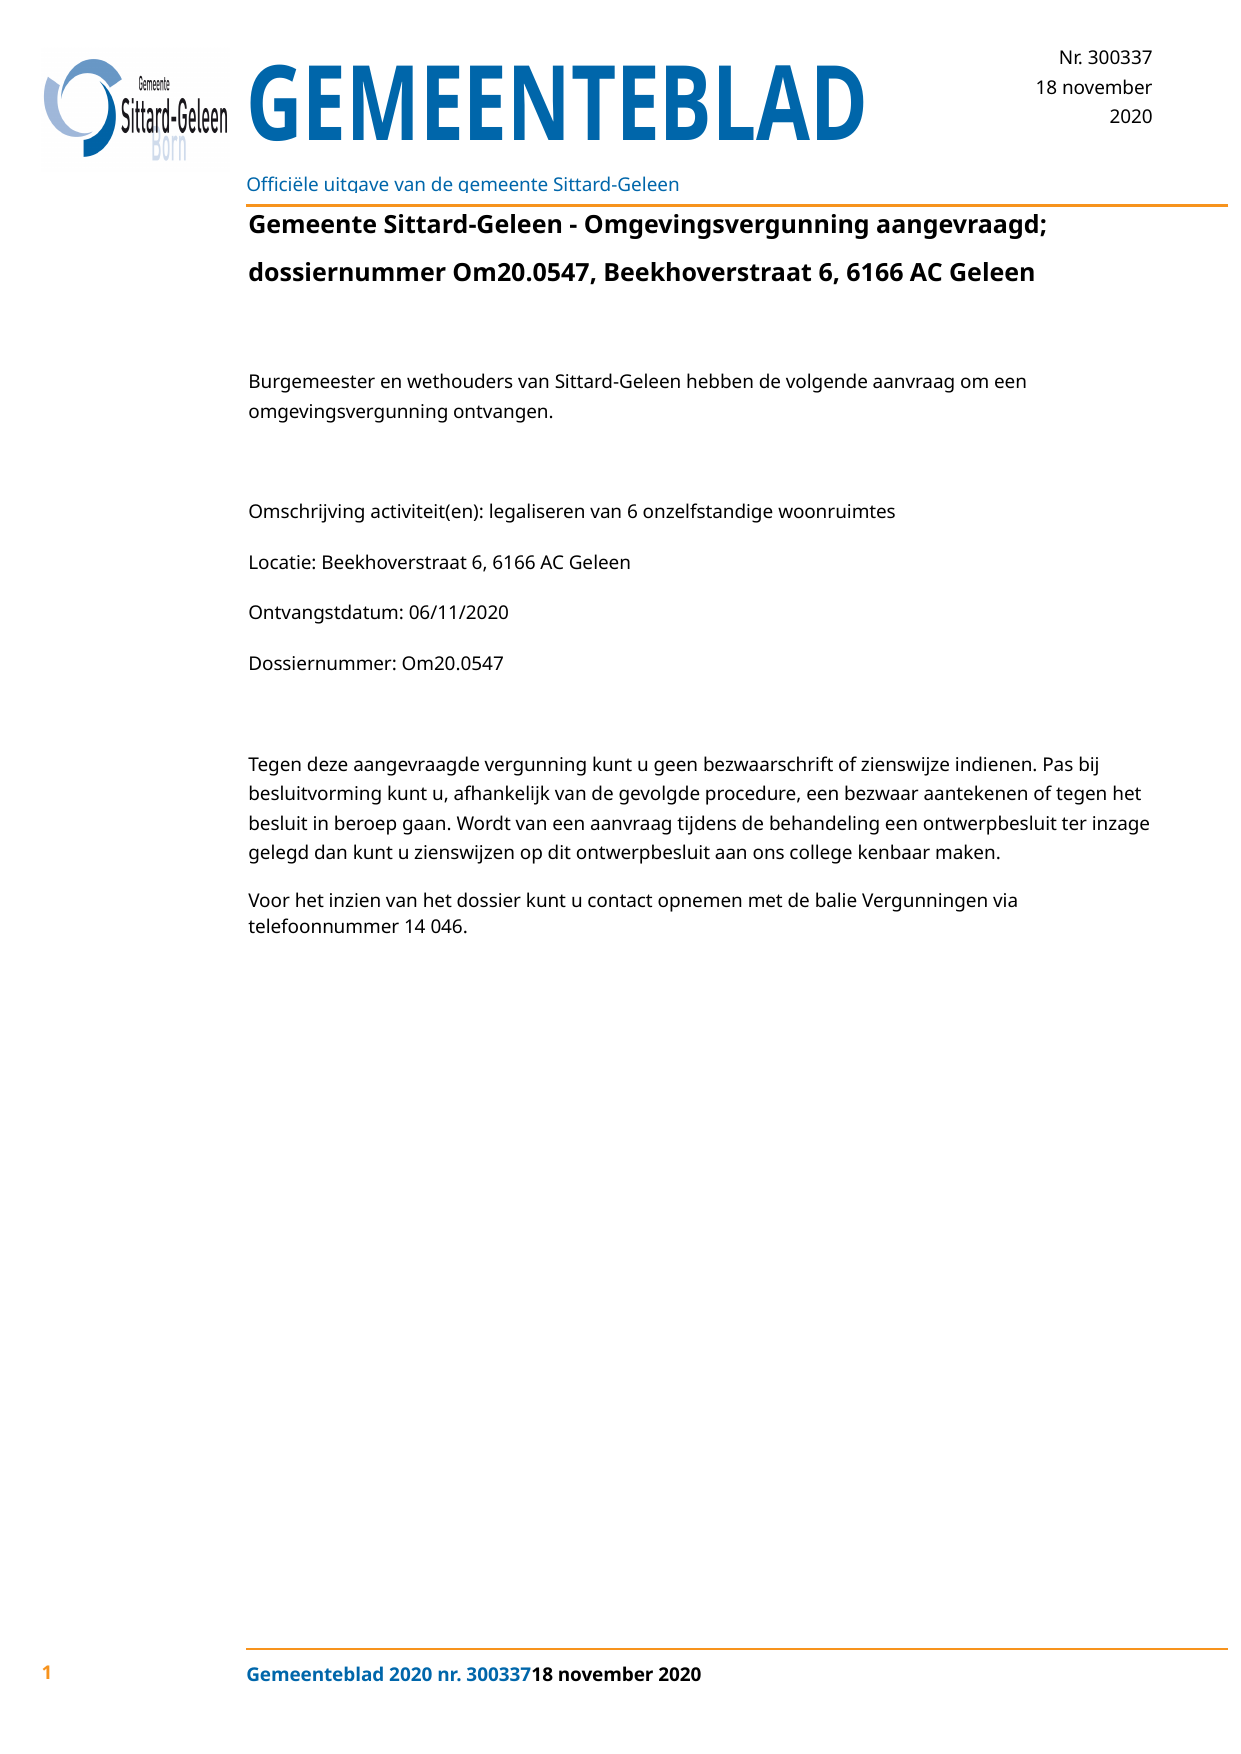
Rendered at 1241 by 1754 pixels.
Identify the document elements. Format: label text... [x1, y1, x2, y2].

text Locatie: Beekhoverstraat 6, 6166 AC Geleen [248, 549, 1152, 575]
text Dossiernummer: Om20.0547 [248, 650, 1152, 676]
text Gemeente Sittard-Geleen - Omgevingsvergunning aangevraagd; dossiernummer Om20.0547, Beekhoverstraat 6, 6166 AC Geleen [248, 207, 1152, 288]
text Burgemeester en wethouders van Sittard-Geleen hebben de volgende aanvraag om een omgevingsvergunning ontvangen. [248, 368, 1152, 424]
text Voor het inzien van het dossier kunt u contact opnemen met de balie Vergunningen via telefoonnummer 14 046. [248, 887, 1152, 939]
picture [41, 47, 231, 172]
text Ontvangstdatum: 06/11/2020 [248, 599, 1152, 625]
text Tegen deze aangevraagde vergunning kunt u geen bezwaarschrift of zienswijze indienen. Pas bij besluitvorming kunt u, afhankelijk van de gevolgde procedure, een bezwaar aantekenen of tegen het besluit in beroep gaan. Wordt van een aanvraag tijdens de behandeling een ontwerpbesluit ter inzage gelegd dan kunt u zienswijzen op dit ontwerpbesluit aan ons college kenbaar maken. [248, 751, 1152, 865]
text Omschrijving activiteit(en): legaliseren van 6 onzelfstandige woonruimtes [248, 499, 1152, 524]
